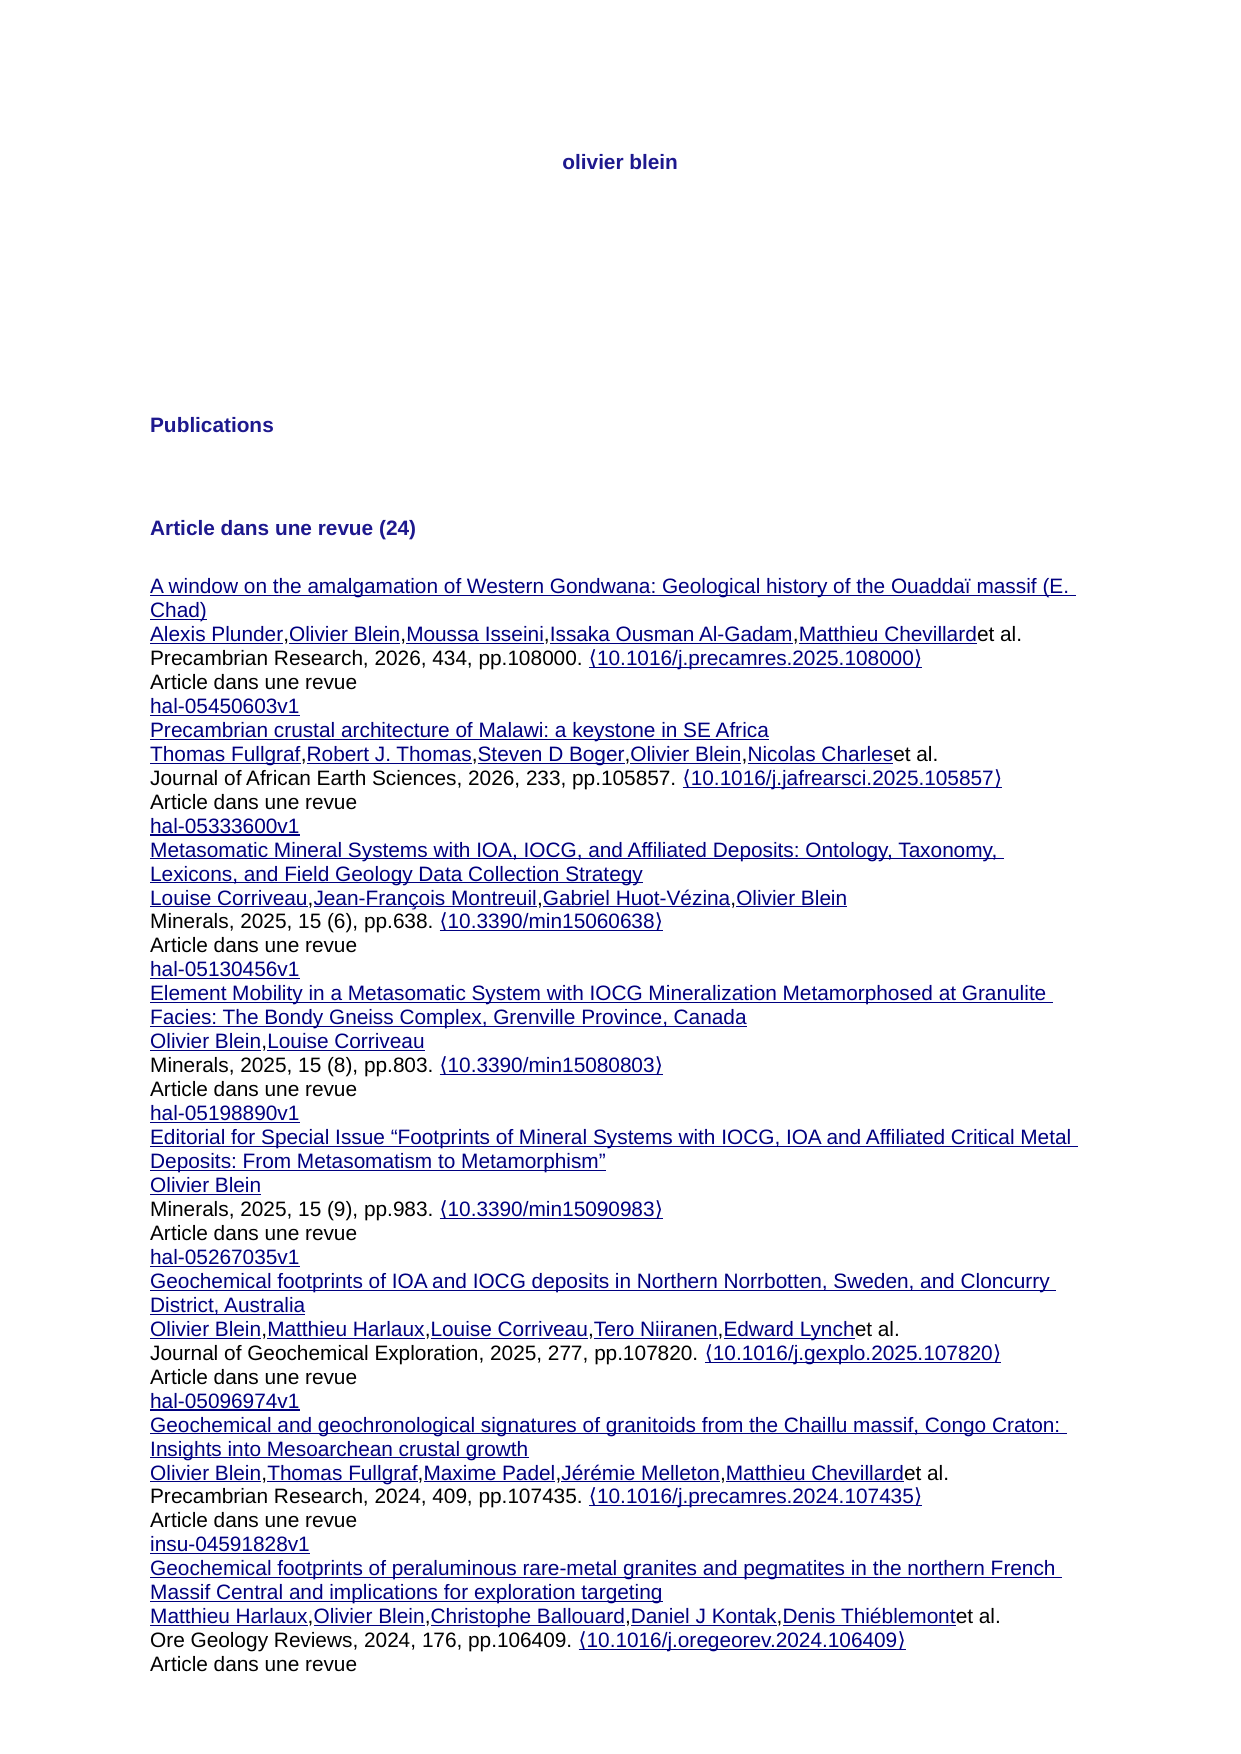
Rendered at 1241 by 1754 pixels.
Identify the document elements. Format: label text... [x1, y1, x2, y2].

subtitle olivier blein [150, 150, 1090, 174]
table_cell Geochemical footprints of peraluminous rare-metal granites and pegmatites in the northern French Massif Central and implications for exploration targeting Matthieu Harlaux,Olivier Blein,Christophe Ballouard,Daniel J Kontak,Denis Thiéblemontet al. Ore Geology Reviews, 2024, 176, pp.106409. ⟨10.1016/j.oregeorev.2024.106409⟩ Article dans une revue [150, 1556, 1090, 1676]
table_cell Geochemical and geochronological signatures of granitoids from the Chaillu massif, Congo Craton: Insights into Mesoarchean crustal growth Olivier Blein,Thomas Fullgraf,Maxime Padel,Jérémie Melleton,Matthieu Chevillardet al. Precambrian Research, 2024, 409, pp.107435. ⟨10.1016/j.precamres.2024.107435⟩ Article dans une revue insu-04591828v1 [150, 1413, 1090, 1556]
table_header A window on the amalgamation of Western Gondwana: Geological history of the Ouaddaï massif (E. Chad) Alexis Plunder,Olivier Blein,Moussa Isseini,Issaka Ousman Al-Gadam,Matthieu Chevillardet al. Precambrian Research, 2026, 434, pp.108000. ⟨10.1016/j.precamres.2025.108000⟩ Article dans une revue hal-05450603v1 [150, 574, 1090, 718]
table_cell Geochemical footprints of IOA and IOCG deposits in Northern Norrbotten, Sweden, and Cloncurry District, Australia Olivier Blein,Matthieu Harlaux,Louise Corriveau,Tero Niiranen,Edward Lynchet al. Journal of Geochemical Exploration, 2025, 277, pp.107820. ⟨10.1016/j.gexplo.2025.107820⟩ Article dans une revue hal-05096974v1 [150, 1269, 1090, 1412]
table_cell Precambrian crustal architecture of Malawi: a keystone in SE Africa Thomas Fullgraf,Robert J. Thomas,Steven D Boger,Olivier Blein,Nicolas Charleset al. Journal of African Earth Sciences, 2026, 233, pp.105857. ⟨10.1016/j.jafrearsci.2025.105857⟩ Article dans une revue hal-05333600v1 [150, 718, 1090, 837]
subtitle Publications [150, 412, 1090, 436]
table_cell Editorial for Special Issue “Footprints of Mineral Systems with IOCG, IOA and Affiliated Critical Metal Deposits: From Metasomatism to Metamorphism” Olivier Blein Minerals, 2025, 15 (9), pp.983. ⟨10.3390/min15090983⟩ Article dans une revue hal-05267035v1 [150, 1125, 1090, 1269]
subtitle Article dans une revue (24) [150, 516, 1090, 539]
table_cell Metasomatic Mineral Systems with IOA, IOCG, and Affiliated Deposits: Ontology, Taxonomy, Lexicons, and Field Geology Data Collection Strategy Louise Corriveau,Jean-François Montreuil,Gabriel Huot-Vézina,Olivier Blein Minerals, 2025, 15 (6), pp.638. ⟨10.3390/min15060638⟩ Article dans une revue hal-05130456v1 [150, 838, 1090, 981]
table_cell Element Mobility in a Metasomatic System with IOCG Mineralization Metamorphosed at Granulite Facies: The Bondy Gneiss Complex, Grenville Province, Canada Olivier Blein,Louise Corriveau Minerals, 2025, 15 (8), pp.803. ⟨10.3390/min15080803⟩ Article dans une revue hal-05198890v1 [150, 981, 1090, 1125]
